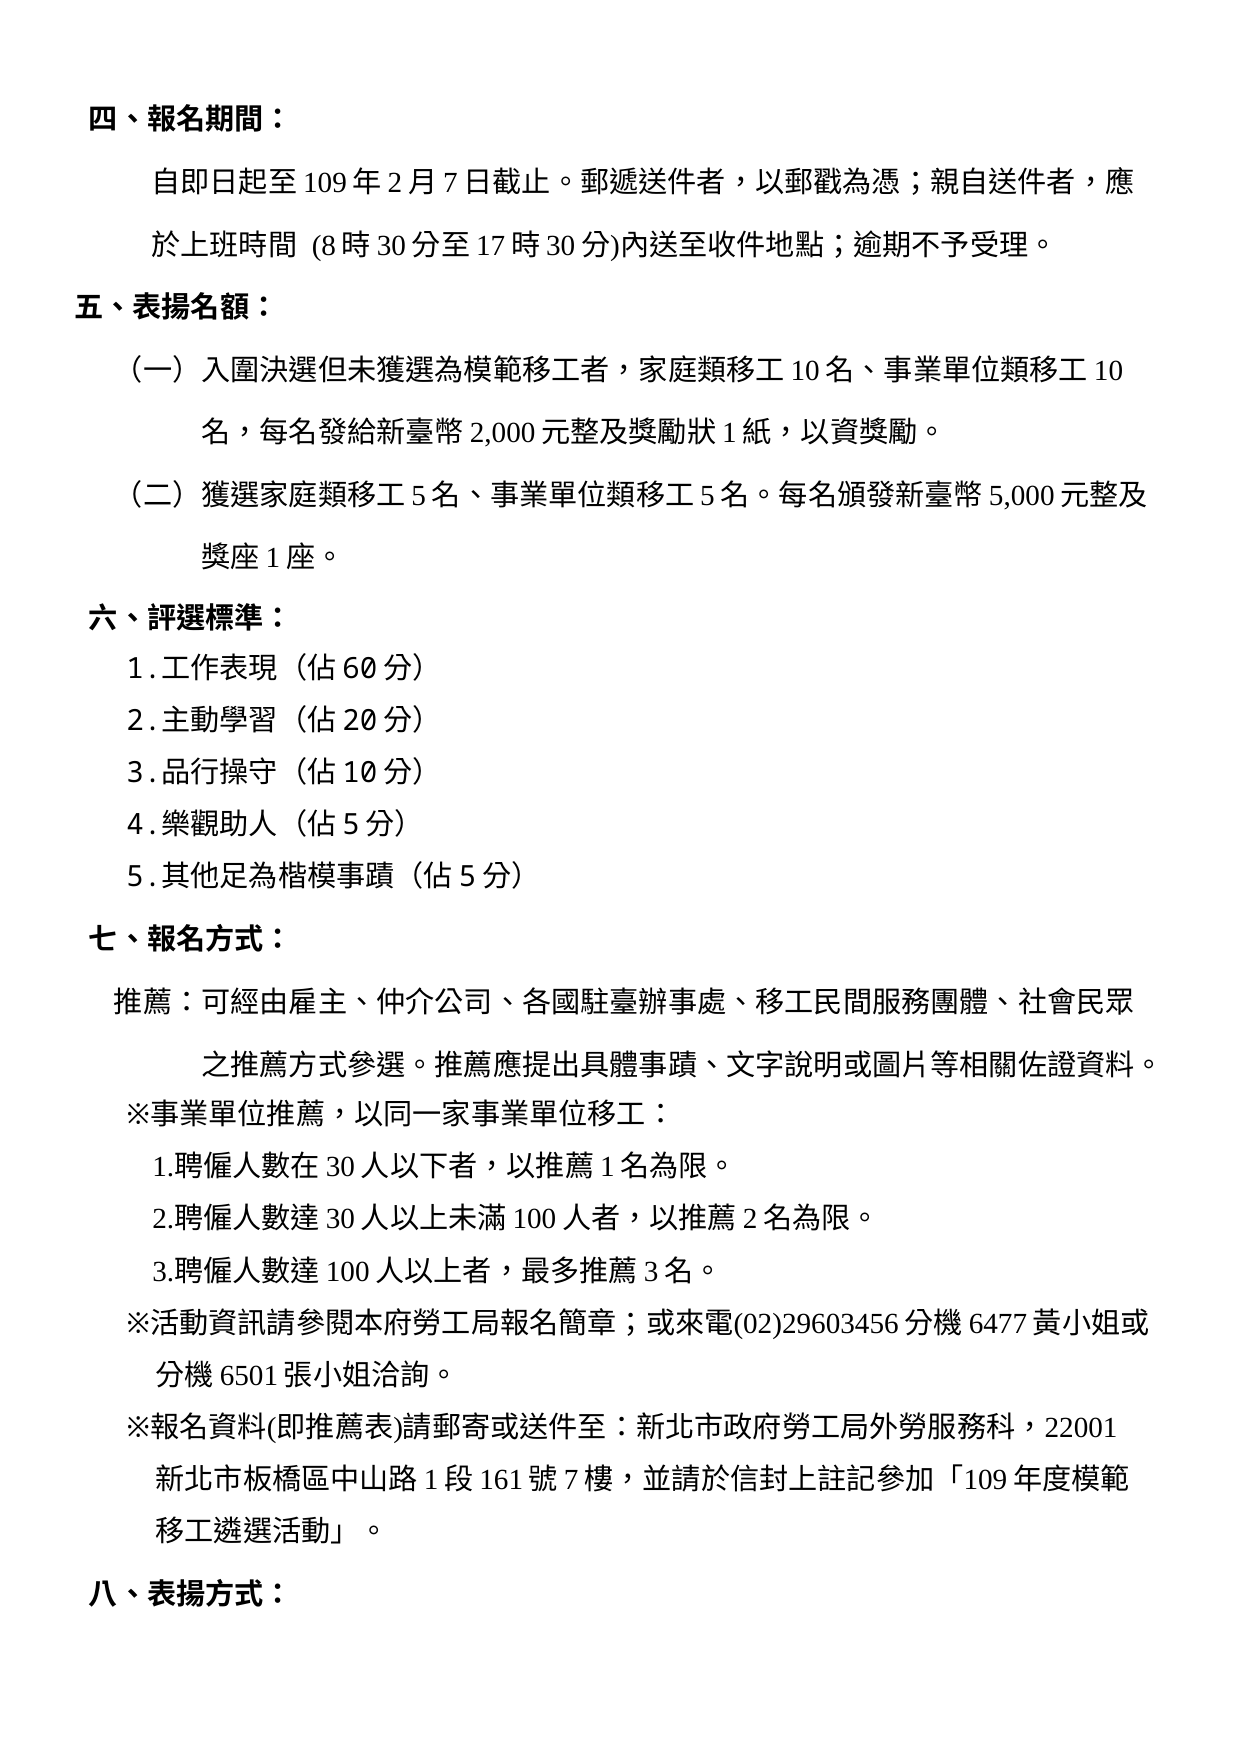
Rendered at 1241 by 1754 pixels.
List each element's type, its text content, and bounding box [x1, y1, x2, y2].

text 3.聘僱人數達100人以上者，最多推薦3名。 [89, 1239, 1152, 1291]
text 1.工作表現（佔60分） [126, 637, 1152, 689]
text 自即日起至109年2月7日截止。郵遞送件者，以郵戳為憑；親自送件者，應於上班時間 (8時30分至17時30分)內送至收件地點；逾期不予受理。 [151, 138, 1152, 263]
text ※事業單位推薦，以同一家事業單位移工： [126, 1083, 1152, 1135]
text 2.主動學習（佔20分） [126, 689, 1152, 741]
text （二）獲選家庭類移工5名、事業單位類移工5名。每名頒發新臺幣5,000元整及獎座1座。 [114, 451, 1152, 576]
text 2.聘僱人數達30人以上未滿100人者，以推薦2名為限。 [89, 1187, 1152, 1239]
text 六、評選標準： [89, 594, 1152, 637]
text （一）入圍決選但未獲選為模範移工者，家庭類移工10名、事業單位類移工10名，每名發給新臺幣2,000元整及獎勵狀1紙，以資獎勵。 [114, 326, 1152, 451]
text 3.品行操守（佔10分） [126, 741, 1152, 793]
text ※活動資訊請參閱本府勞工局報名簡章；或來電(02)29603456分機6477黃小姐或分機6501張小姐洽詢。 [126, 1291, 1152, 1396]
text 八、表揚方式： [89, 1571, 1152, 1613]
text 4.樂觀助人（佔5分） [126, 793, 1152, 845]
text 推薦：可經由雇主、仲介公司、各國駐臺辦事處、移工民間服務團體、社會民眾之推薦方式參選。推薦應提出具體事蹟、文字說明或圖片等相關佐證資料。 [114, 958, 1152, 1083]
text 四、報名期間： [89, 96, 1152, 138]
text 七、報名方式： [89, 916, 1152, 958]
text 5.其他足為楷模事蹟（佔5分） [126, 845, 1152, 897]
text 1.聘僱人數在30人以下者，以推薦1名為限。 [89, 1135, 1152, 1187]
text ※報名資料(即推薦表)請郵寄或送件至：新北市政府勞工局外勞服務科，22001新北市板橋區中山路1段161號7樓，並請於信封上註記參加「109年度模範移工遴選活動」。 [126, 1396, 1152, 1552]
text 五、表揚名額： [74, 263, 1152, 326]
